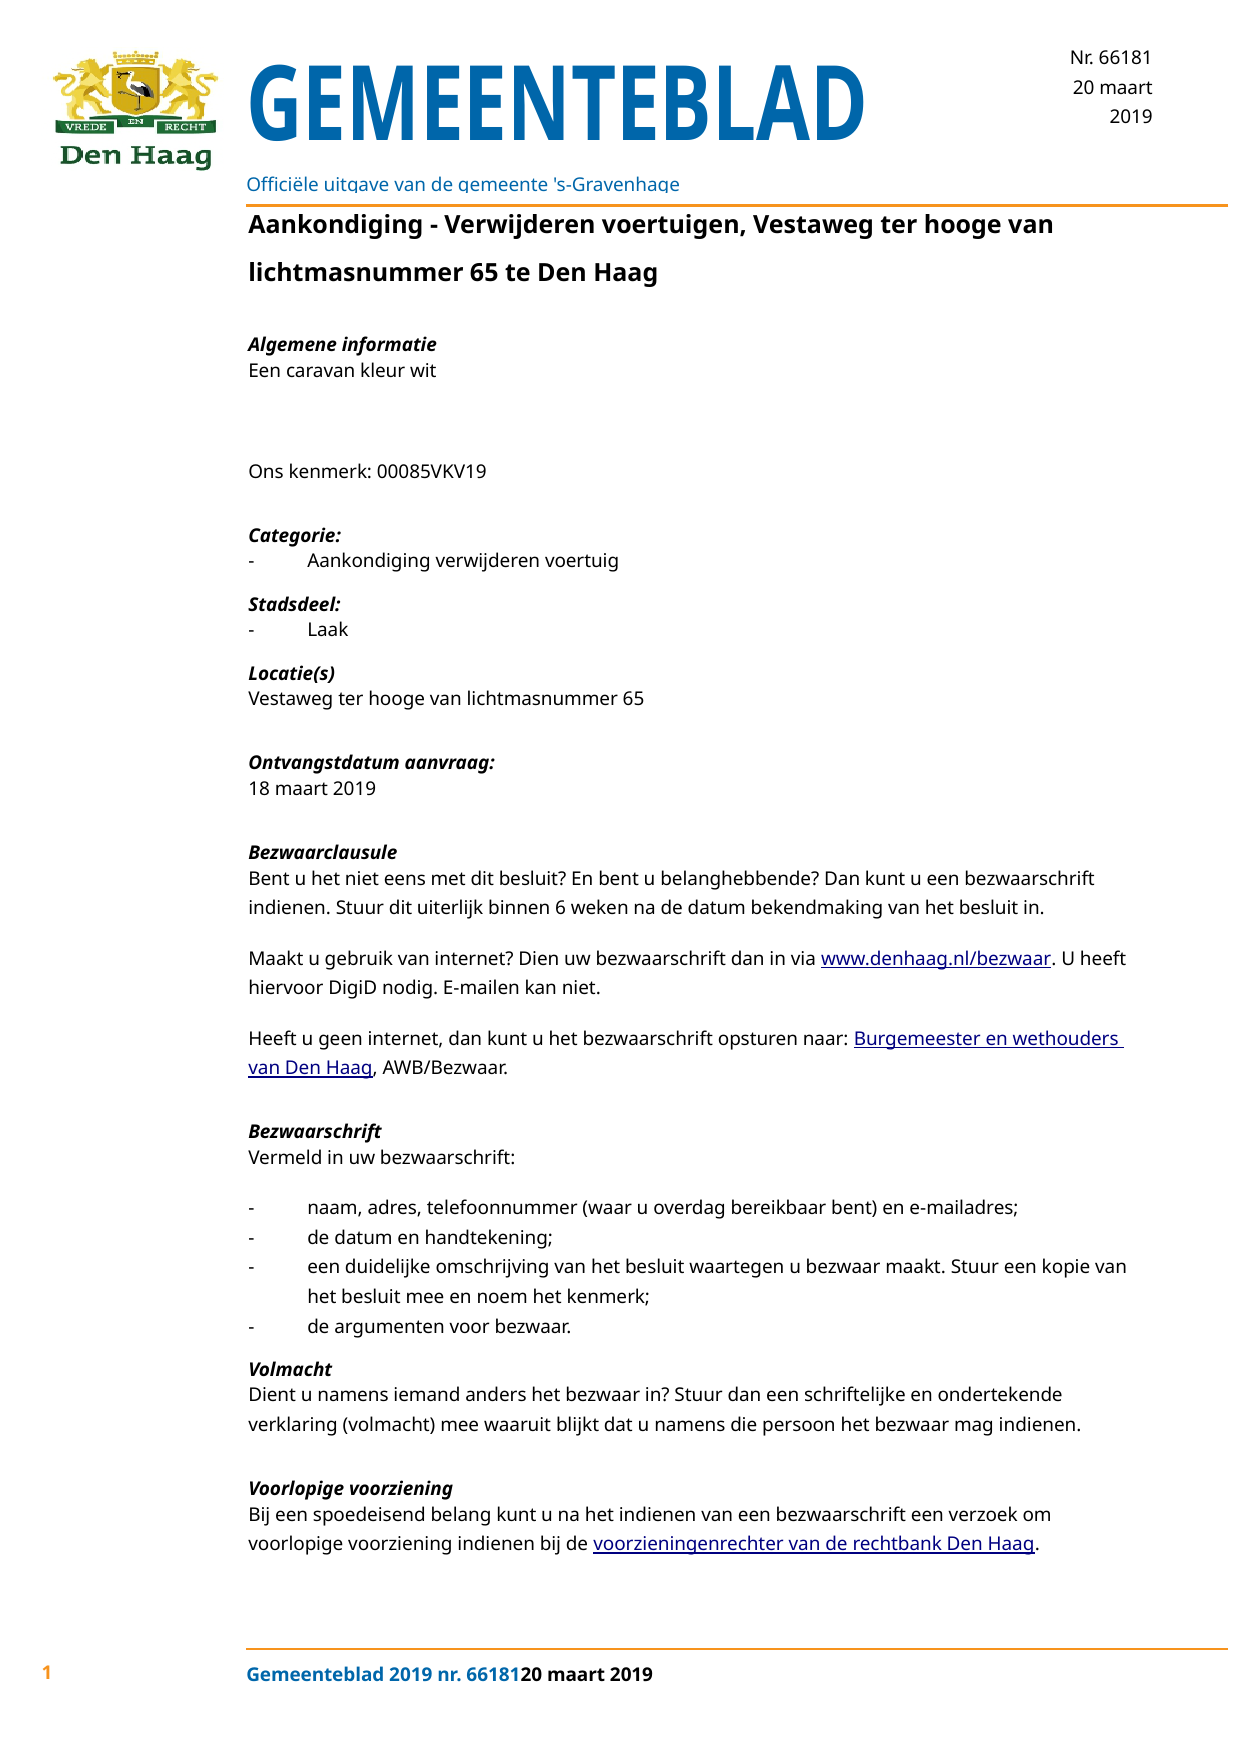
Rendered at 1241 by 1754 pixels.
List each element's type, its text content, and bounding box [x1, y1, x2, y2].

text Bezwaarclausule [248, 839, 1152, 865]
text Aankondiging - Verwijderen voertuigen, Vestaweg ter hooge van lichtmasnummer 65 te Den Haag [248, 207, 1152, 288]
text Heeft u geen internet, dan kunt u het bezwaarschrift opsturen naar: Burgemeester en wethouders van Den Haag, AWB/Bezwaar. [248, 1025, 1152, 1080]
text Categorie: [248, 522, 1152, 548]
list de datum en handtekening; [248, 1224, 1152, 1250]
text Dient u namens iemand anders het bezwaar in? Stuur dan een schriftelijke en ondertekende verklaring (volmacht) mee waaruit blijkt dat u namens die persoon het bezwaar mag indienen. [248, 1382, 1152, 1437]
text Voorlopige voorziening [248, 1475, 1152, 1501]
text 18 maart 2019 [248, 775, 1152, 801]
text Bij een spoedeisend belang kunt u na het indienen van een bezwaarschrift een verzoek om voorlopige voorziening indienen bij de voorzieningenrechter van de rechtbank Den Haag. [248, 1501, 1152, 1556]
text Een caravan kleur wit [248, 357, 1152, 383]
text Ons kenmerk: 00085VKV19 [248, 458, 1152, 484]
list naam, adres, telefoonnummer (waar u overdag bereikbaar bent) en e-mailadres; [248, 1194, 1152, 1220]
text Vermeld in uw bezwaarschrift: [248, 1144, 1152, 1170]
text Bent u het niet eens met dit besluit? En bent u belanghebbende? Dan kunt u een bezwaarschrift indienen. Stuur dit uiterlijk binnen 6 weken na de datum bekendmaking van het besluit in. [248, 865, 1152, 920]
text Locatie(s) [248, 660, 1152, 685]
list Laak [248, 617, 1152, 642]
list Aankondiging verwijderen voertuig [248, 548, 1152, 573]
text Volmacht [248, 1356, 1152, 1382]
text Maakt u gebruik van internet? Dien uw bezwaarschrift dan in via www.denhaag.nl/bezwaar. U heeft hiervoor DigiD nodig. E-mailen kan niet. [248, 945, 1152, 1000]
list een duidelijke omschrijving van het besluit waartegen u bezwaar maakt. Stuur een kopie van het besluit mee en noem het kenmerk; [248, 1254, 1152, 1309]
picture [41, 47, 231, 172]
text Vestaweg ter hooge van lichtmasnummer 65 [248, 685, 1152, 711]
text Bezwaarschrift [248, 1118, 1152, 1144]
text Algemene informatie [248, 331, 1152, 357]
text Ontvangstdatum aanvraag: [248, 749, 1152, 775]
list de argumenten voor bezwaar. [248, 1313, 1152, 1338]
text Stadsdeel: [248, 591, 1152, 617]
